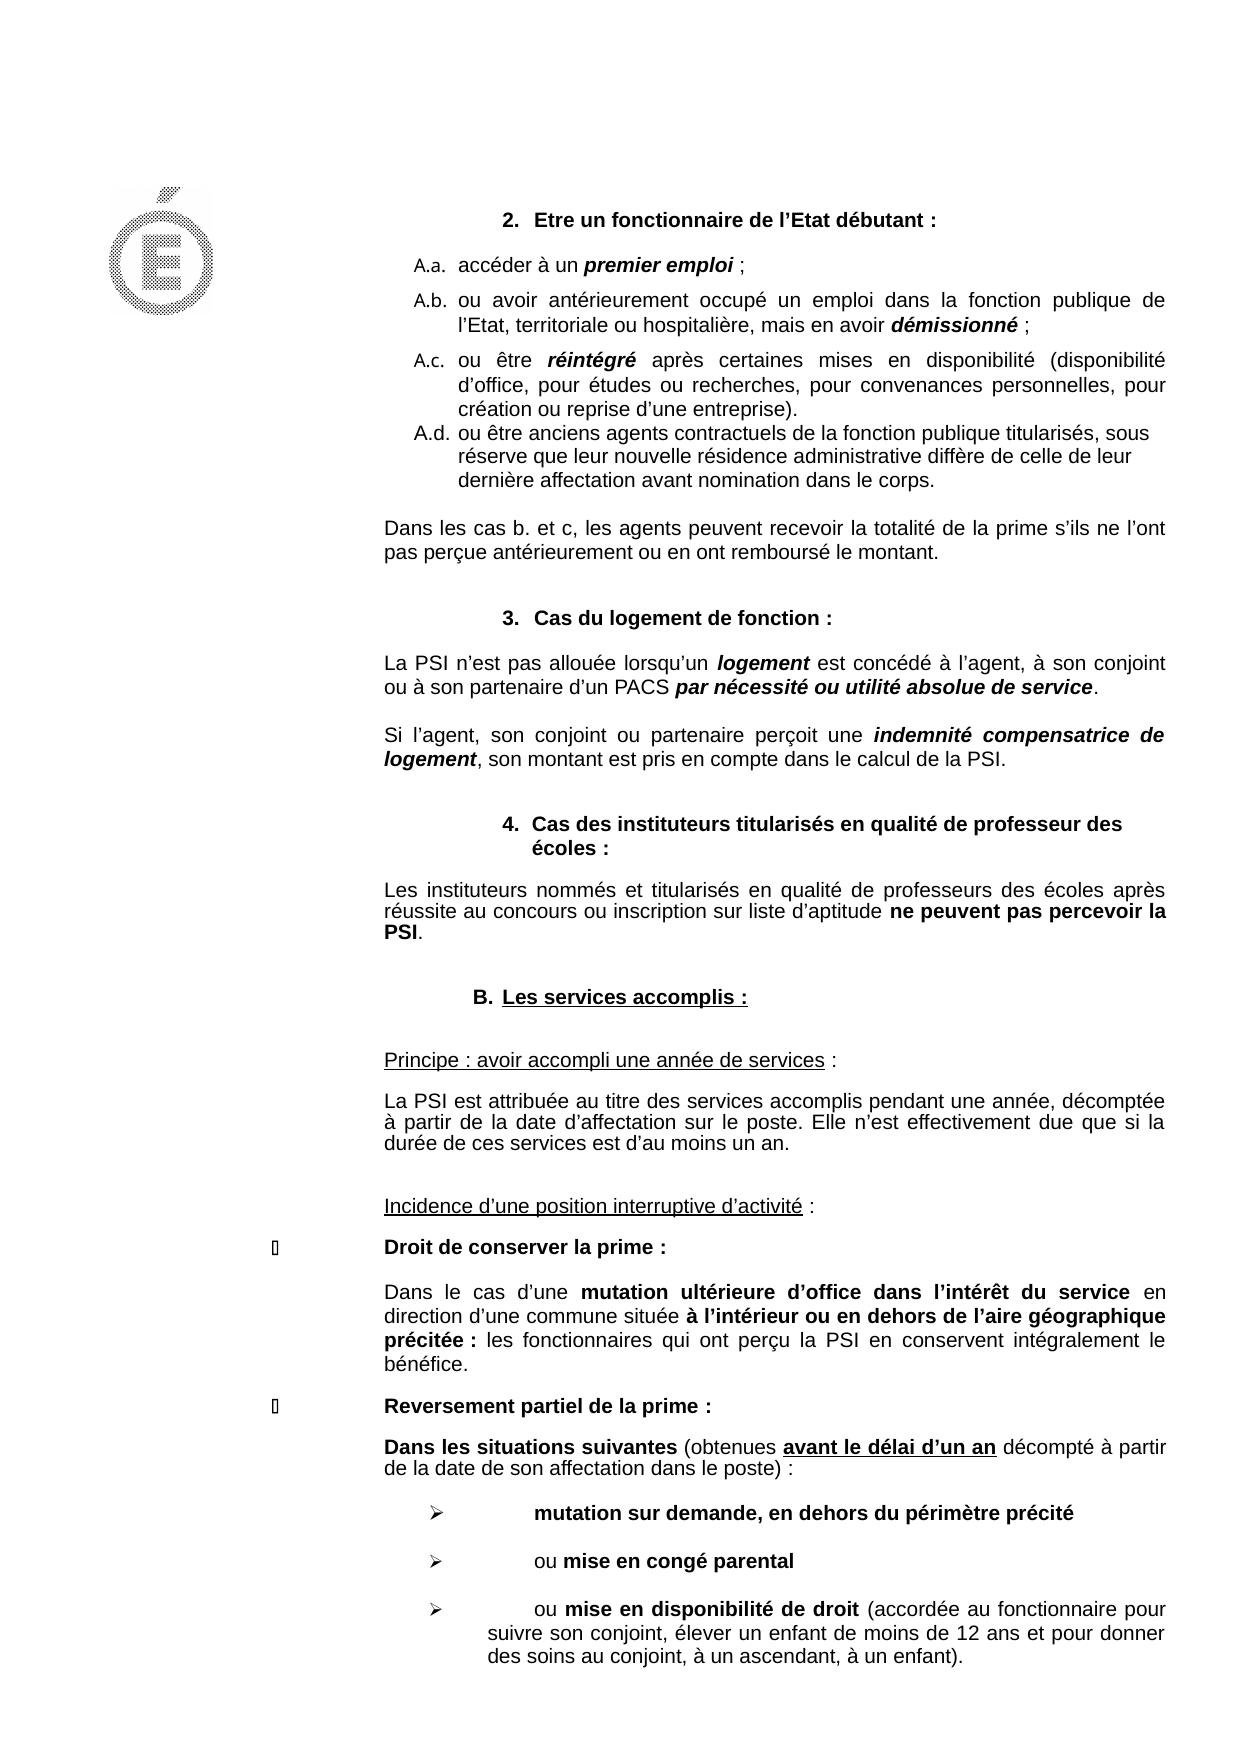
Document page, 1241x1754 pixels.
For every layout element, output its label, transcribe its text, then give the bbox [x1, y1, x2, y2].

text Si l’agent, son conjoint ou partenaire perçoit une indemnité compensatrice de logement, son montant est pris en compte dans le calcul de la PSI. [384, 722, 1167, 770]
list ou être anciens agents contractuels de la fonction publique titularisés, sous réserve que leur nouvelle résidence administrative diffère de celle de leur dernière affectation avant nomination dans le corps. [413, 420, 1167, 492]
list Droit de conserver la prime : [271, 1238, 1167, 1259]
list Cas des instituteurs titularisés en qualité de professeur des écoles : [502, 812, 1167, 860]
text Incidence d’une position interruptive d’activité : [384, 1196, 1167, 1217]
list Cas du logement de fonction : [459, 606, 1167, 630]
list accéder à un premier emploi ; [413, 252, 1167, 278]
text Dans les situations suivantes (obtenues avant le délai d’un an décompté à partir de la date de son affectation dans le poste) : [384, 1438, 1167, 1480]
list ou avoir antérieurement occupé un emploi dans la fonction publique de l’Etat, territoriale ou hospitalière, mais en avoir démissionné ; [413, 288, 1167, 337]
text Les instituteurs nommés et titularisés en qualité de professeurs des écoles après réussite au concours ou inscription sur liste d’aptitude ne peuvent pas percevoir la PSI. [384, 881, 1167, 943]
text Dans les cas b. et c, les agents peuvent recevoir la totalité de la prime s’ils ne l’ont pas perçue antérieurement ou en ont remboursé le montant. [384, 516, 1167, 564]
text La PSI n’est pas allouée lorsqu’un logement est concédé à l’agent, à son conjoint ou à son partenaire d’un PACS par nécessité ou utilité absolue de service. [384, 651, 1167, 698]
list Les services accomplis : [473, 985, 1167, 1009]
text Principe : avoir accompli une année de services : [384, 1051, 1167, 1071]
list mutation sur demande, en dehors du périmètre précité [428, 1501, 1167, 1524]
picture [109, 187, 213, 315]
text Dans le cas d’une mutation ultérieure d’office dans l’intérêt du service en direction d’une commune située à l’intérieur ou en dehors de l’aire géographique précitée : les fonctionnaires qui ont perçu la PSI en conservent intégralement le bénéfice. [384, 1280, 1167, 1376]
list ou mise en disponibilité de droit (accordée au fonctionnaire pour suivre son conjoint, élever un enfant de moins de 12 ans et pour donner des soins au conjoint, à un ascendant, à un enfant). [428, 1596, 1167, 1668]
list ou mise en congé parental [428, 1548, 1167, 1572]
list Reversement partiel de la prime : [271, 1396, 1167, 1417]
list Etre un fonctionnaire de l’Etat débutant : [459, 208, 1167, 232]
list ou être réintégré après certaines mises en disponibilité (disponibilité d’office, pour études ou recherches, pour convenances personnelles, pour création ou reprise d’une entreprise). [413, 347, 1167, 420]
text La PSI est attribuée au titre des services accomplis pendant une année, décomptée à partir de la date d’affectation sur le poste. Elle n’est effectivement due que si la durée de ces services est d’au moins un an. [384, 1092, 1167, 1155]
